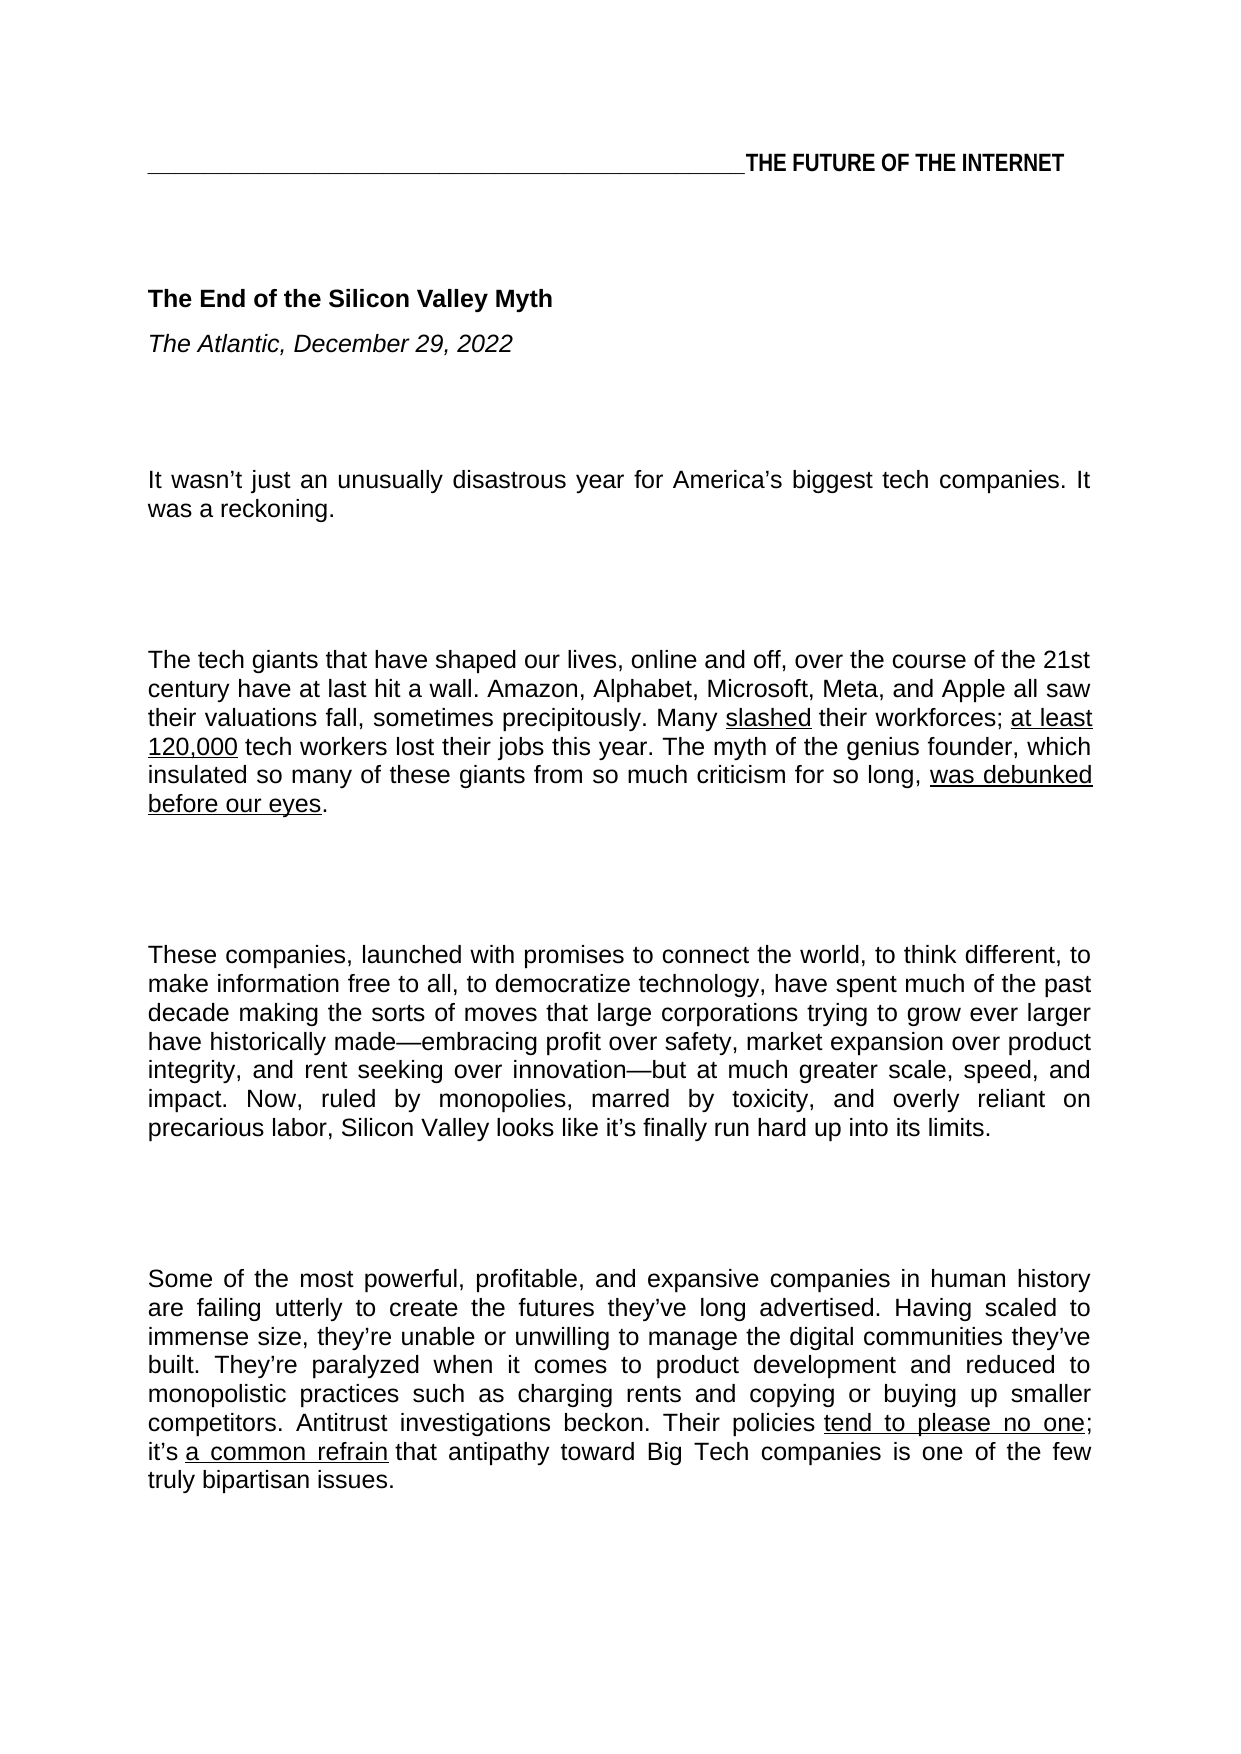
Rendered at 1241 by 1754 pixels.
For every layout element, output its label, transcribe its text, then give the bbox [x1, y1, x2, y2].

text The tech giants that have shaped our lives, online and off, over the course of the 21st century have at last hit a wall. Amazon, Alphabet, Microsoft, Meta, and Apple all saw their valuations fall, sometimes precipitously. Many slashed their workforces; at least 120,000 tech workers lost their jobs this year. The myth of the genius founder, which insulated so many of these giants from so much criticism for so long, was debunked before our eyes. [148, 645, 1093, 818]
text It wasn’t just an unusually disastrous year for America’s biggest tech companies. It was a reckoning. [148, 465, 1093, 523]
subtitle The Atlantic, December 29, 2022 [148, 329, 1093, 358]
subtitle ___________________________________________THE FUTURE OF THE INTERNET [148, 148, 1093, 176]
text Some of the most powerful, profitable, and expansive companies in human history are failing utterly to create the futures they’ve long advertised. Having scaled to immense size, they’re unable or unwilling to manage the digital communities they’ve built. They’re paralyzed when it comes to product development and reduced to monopolistic practices such as charging rents and copying or buying up smaller competitors. Antitrust investigations beckon. Their policies tend to please no one; it’s a common refrain that antipathy toward Big Tech companies is one of the few truly bipartisan issues. [148, 1264, 1093, 1494]
text These companies, launched with promises to connect the world, to think different, to make information free to all, to democratize technology, have spent much of the past decade making the sorts of moves that large corporations trying to grow ever larger have historically made—embracing profit over safety, market expansion over product integrity, and rent seeking over innovation—but at much greater scale, speed, and impact. Now, ruled by monopolies, marred by toxicity, and overly reliant on precarious labor, Silicon Valley looks like it’s finally run hard up into its limits. [148, 940, 1093, 1142]
subtitle The End of the Silicon Valley Myth [148, 284, 1093, 312]
